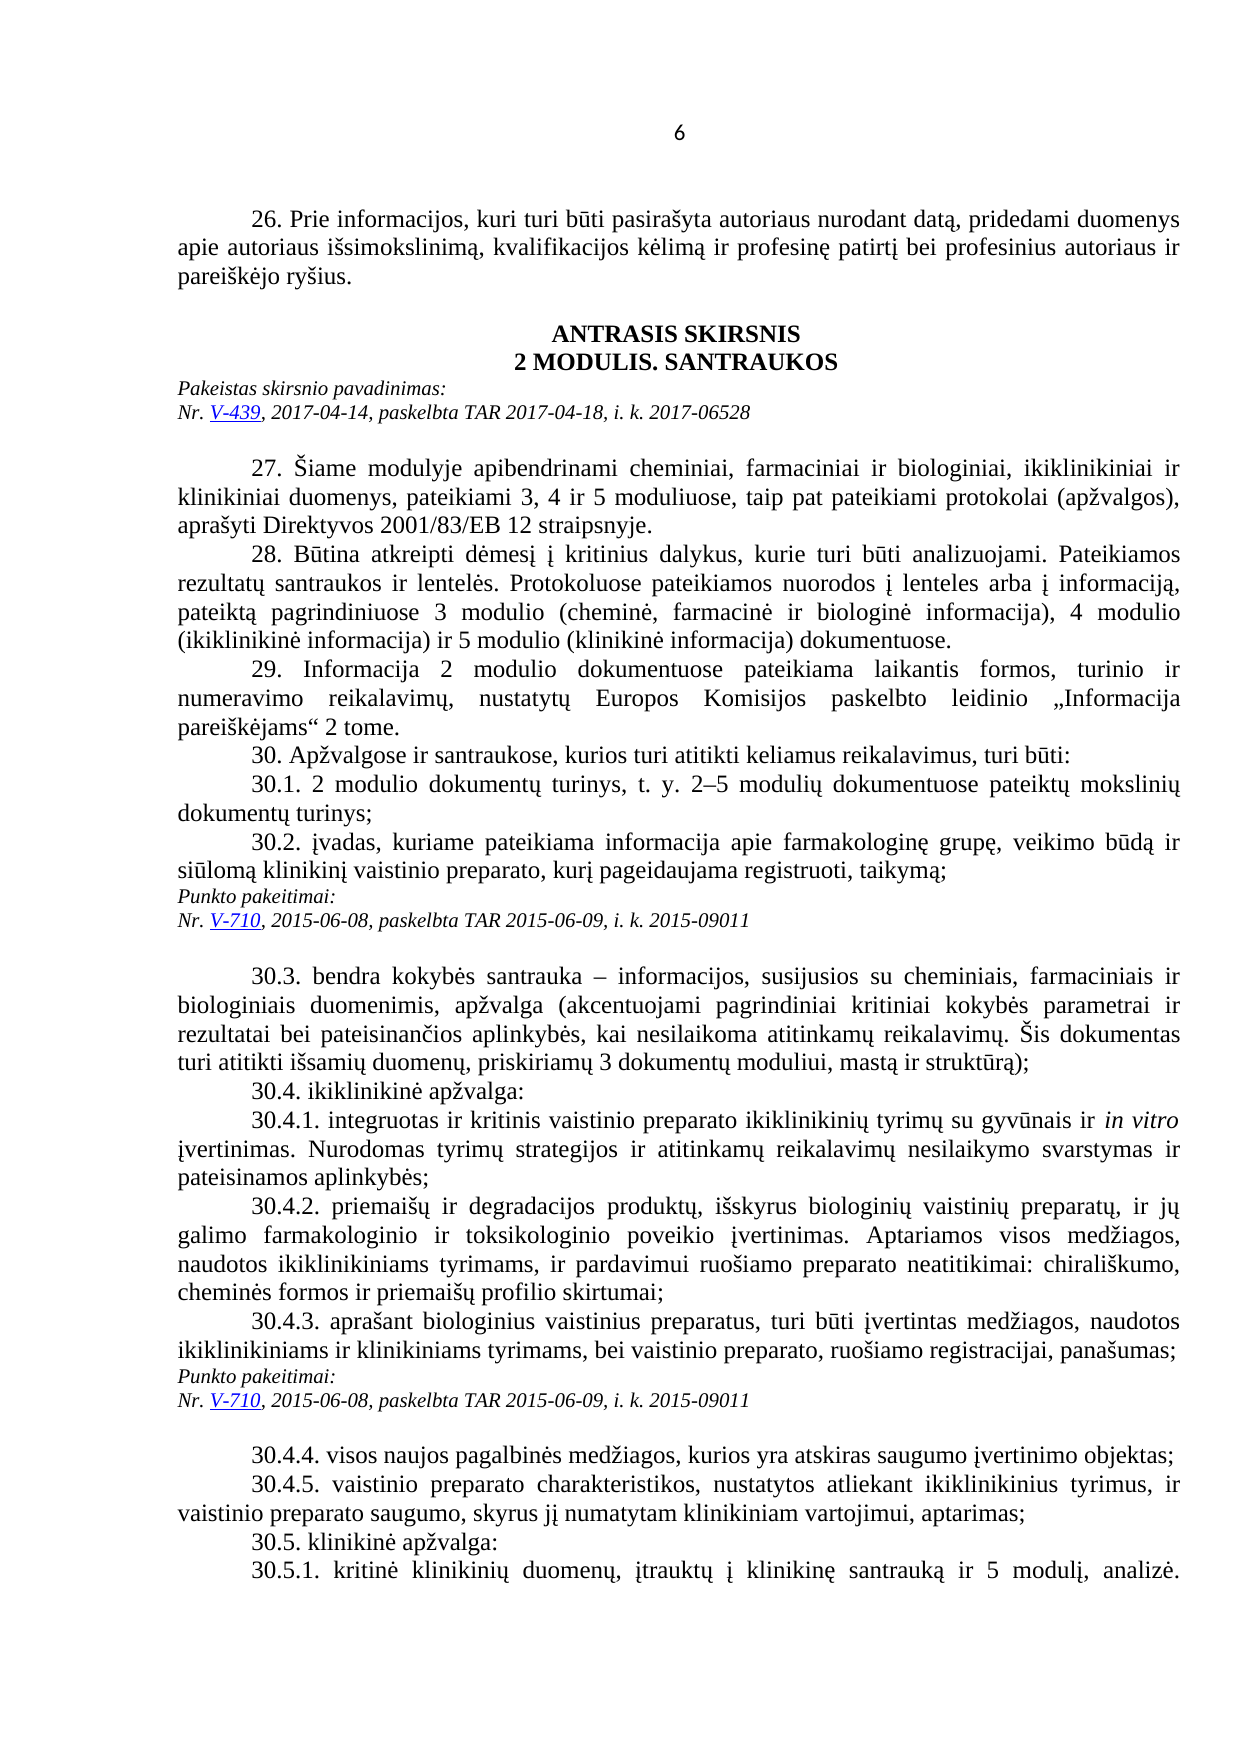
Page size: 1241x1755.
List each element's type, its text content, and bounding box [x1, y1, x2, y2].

text 30.4.5. vaistinio preparato charakteristikos, nustatytos atliekant ikiklinikinius tyrimus, ir vaistinio preparato saugumo, skyrus jį numatytam klinikiniam vartojimui, aptarimas; [177, 1469, 1181, 1527]
text 30.4. ikiklinikinė apžvalga: [177, 1076, 1181, 1105]
text 30. Apžvalgose ir santraukose, kurios turi atitikti keliamus reikalavimus, turi būti: [177, 741, 1181, 769]
text 30.5. klinikinė apžvalga: [177, 1527, 1181, 1556]
text 28. Būtina atkreipti dėmesį į kritinius dalykus, kurie turi būti analizuojami. Pateikiamos rezultatų santraukos ir lentelės. Protokoluose pateikiamos nuorodos į lenteles arba į informaciją, pateiktą pagrindiniuose 3 modulio (cheminė, farmacinė ir biologinė informacija), 4 modulio (ikiklinikinė informacija) ir 5 modulio (klinikinė informacija) dokumentuose. [177, 539, 1181, 654]
text 30.3. bendra kokybės santrauka – informacijos, susijusios su cheminiais, farmaciniais ir biologiniais duomenimis, apžvalga (akcentuojami pagrindiniai kritiniai kokybės parametrai ir rezultatai bei pateisinančios aplinkybės, kai nesilaikoma atitinkamų reikalavimų. Šis dokumentas turi atitikti išsamių duomenų, priskiriamų 3 dokumentų moduliui, mastą ir struktūrą); [177, 961, 1181, 1076]
text 30.4.4. visos naujos pagalbinės medžiagos, kurios yra atskiras saugumo įvertinimo objektas; [177, 1441, 1181, 1469]
text Nr. V-439, 2017-04-14, paskelbta TAR 2017-04-18, i. k. 2017-06528 [177, 400, 1181, 424]
text Nr. V-710, 2015-06-08, paskelbta TAR 2015-06-09, i. k. 2015-09011 [177, 1388, 1181, 1412]
text 26. Prie informacijos, kuri turi būti pasirašyta autoriaus nurodant datą, pridedami duomenys apie autoriaus išsimokslinimą, kvalifikacijos kėlimą ir profesinę patirtį bei profesinius autoriaus ir pareiškėjo ryšius. [177, 204, 1181, 290]
text 30.5.1. kritinė klinikinių duomenų, įtrauktų į klinikinę santrauką ir 5 modulį, analizė. [177, 1556, 1181, 1584]
text Punkto pakeitimai: [177, 1364, 1181, 1388]
text ANTRASIS SKIRSNIS 2 MODULIS. SANTRAUKOS [177, 319, 1181, 376]
text Pakeistas skirsnio pavadinimas: [177, 376, 1181, 400]
text 30.2. įvadas, kuriame pateikiama informacija apie farmakologinę grupę, veikimo būdą ir siūlomą klinikinį vaistinio preparato, kurį pageidaujama registruoti, taikymą; [177, 827, 1181, 884]
text Nr. V-710, 2015-06-08, paskelbta TAR 2015-06-09, i. k. 2015-09011 [177, 908, 1181, 932]
text 30.4.2. priemaišų ir degradacijos produktų, išskyrus biologinių vaistinių preparatų, ir jų galimo farmakologinio ir toksikologinio poveikio įvertinimas. Aptariamos visos medžiagos, naudotos ikiklinikiniams tyrimams, ir pardavimui ruošiamo preparato neatitikimai: chirališkumo, cheminės formos ir priemaišų profilio skirtumai; [177, 1191, 1181, 1306]
text 29. Informacija 2 modulio dokumentuose pateikiama laikantis formos, turinio ir numeravimo reikalavimų, nustatytų Europos Komisijos paskelbto leidinio „Informacija pareiškėjams“ 2 tome. [177, 654, 1181, 741]
text 30.4.3. aprašant biologinius vaistinius preparatus, turi būti įvertintas medžiagos, naudotos ikiklinikiniams ir klinikiniams tyrimams, bei vaistinio preparato, ruošiamo registracijai, panašumas; [177, 1306, 1181, 1364]
text Punkto pakeitimai: [177, 884, 1181, 908]
text 30.1. 2 modulio dokumentų turinys, t. y. 2–5 modulių dokumentuose pateiktų mokslinių dokumentų turinys; [177, 769, 1181, 827]
text 27. Šiame modulyje apibendrinami cheminiai, farmaciniai ir biologiniai, ikiklinikiniai ir klinikiniai duomenys, pateikiami 3, 4 ir 5 moduliuose, taip pat pateikiami protokolai (apžvalgos), aprašyti Direktyvos 2001/83/EB 12 straipsnyje. [177, 453, 1181, 539]
text 30.4.1. integruotas ir kritinis vaistinio preparato ikiklinikinių tyrimų su gyvūnais ir in vitro įvertinimas. Nurodomas tyrimų strategijos ir atitinkamų reikalavimų nesilaikymo svarstymas ir pateisinamos aplinkybės; [177, 1105, 1181, 1191]
